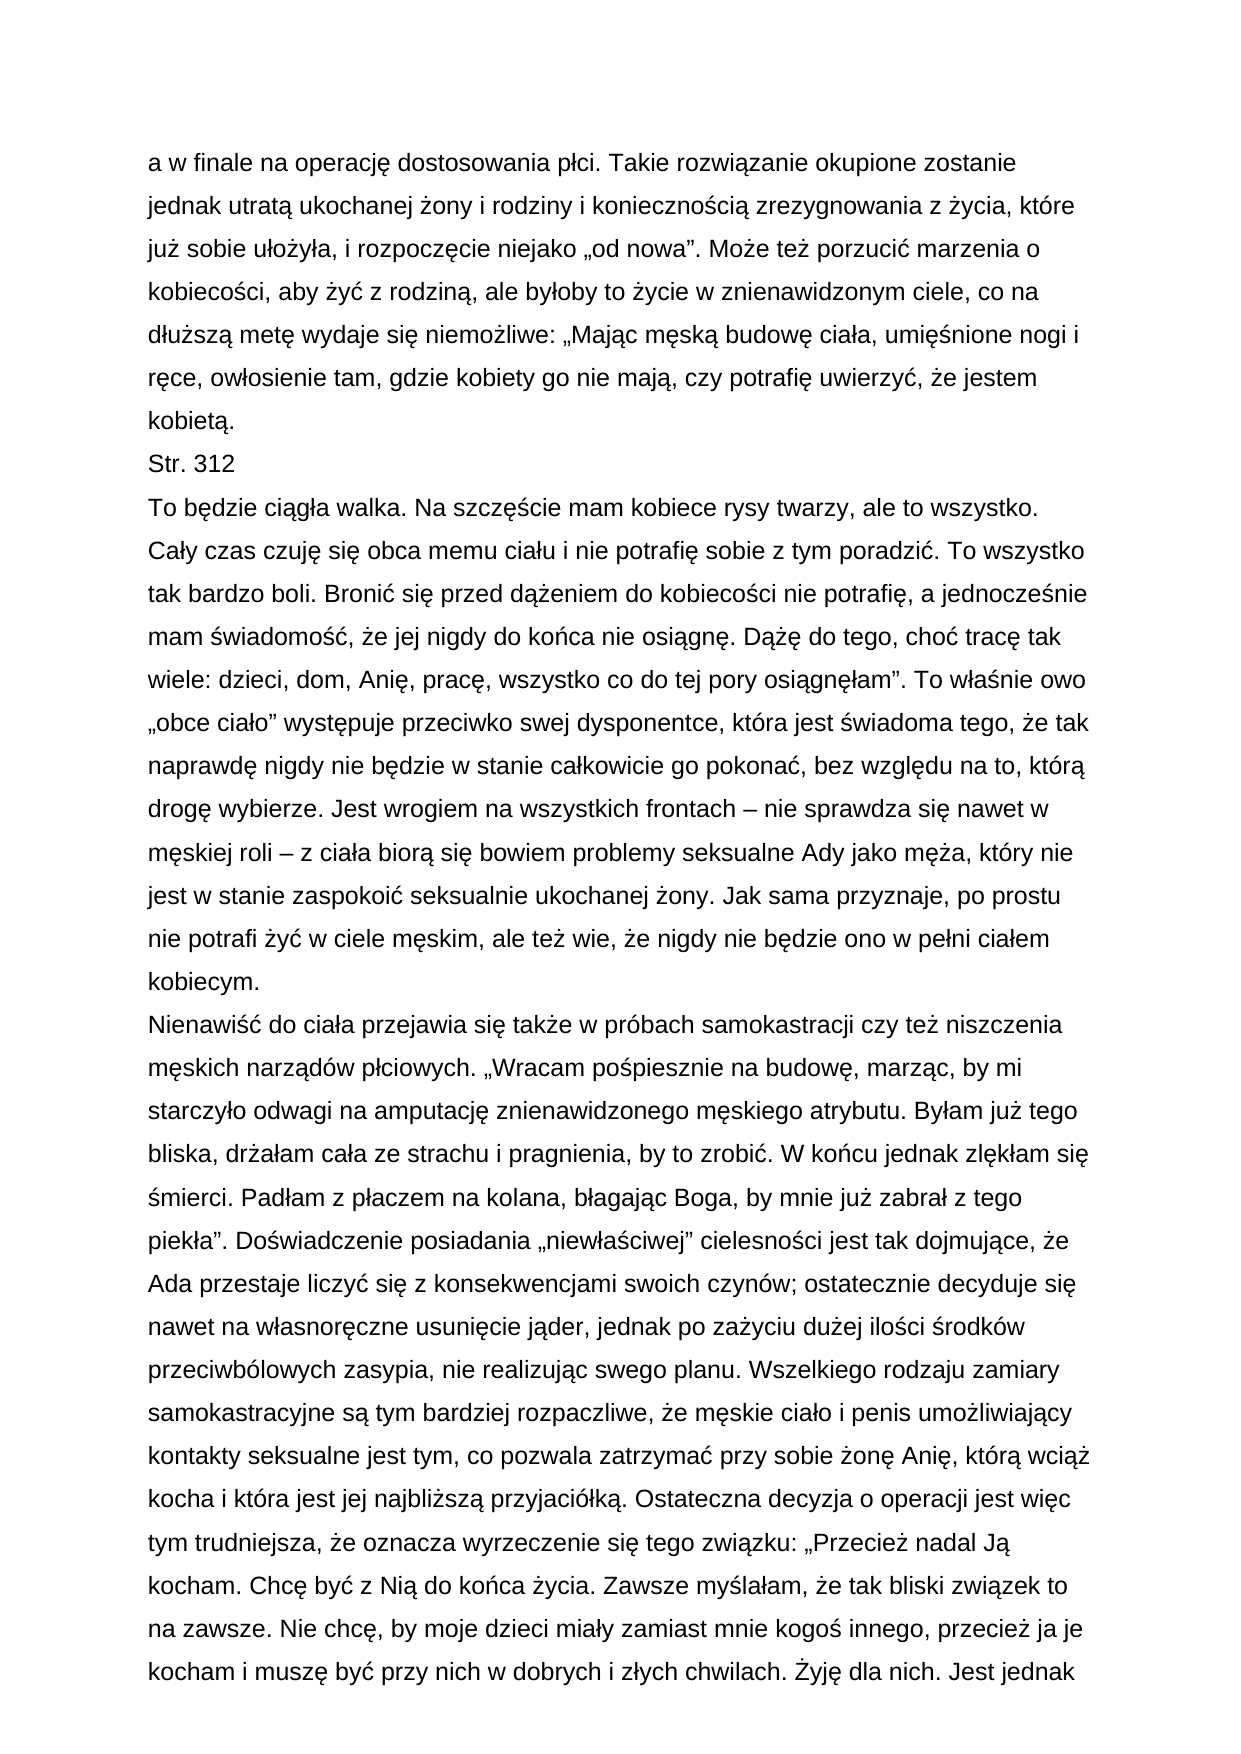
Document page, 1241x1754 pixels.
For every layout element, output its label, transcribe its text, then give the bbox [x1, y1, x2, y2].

text To będzie ciągła walka. Na szczęście mam kobiece rysy twarzy, ale to wszystko. Cały czas czuję się obca memu ciału i nie potrafię sobie z tym poradzić. To wszystko tak bardzo boli. Bronić się przed dążeniem do kobiecości nie potrafię, a jednocześnie mam świadomość, że jej nigdy do końca nie osiągnę. Dążę do tego, choć tracę tak wiele: dzieci, dom, Anię, pracę, wszystko co do tej pory osiągnęłam”. To właśnie owo „obce ciało” występuje przeciwko swej dysponentce, która jest świadoma tego, że tak naprawdę nigdy nie będzie w stanie całkowicie go pokonać, bez względu na to, którą drogę wybierze. Jest wrogiem na wszystkich frontach – nie sprawdza się nawet w męskiej roli – z ciała biorą się bowiem problemy seksualne Ady jako męża, który nie jest w stanie zaspokoić seksualnie ukochanej żony. Jak sama przyznaje, po prostu nie potrafi żyć w ciele męskim, ale też wie, że nigdy nie będzie ono w pełni ciałem kobiecym. [148, 493, 1093, 996]
text Str. 312 [148, 449, 1093, 478]
text Nienawiść do ciała przejawia się także w próbach samokastracji czy też niszczenia męskich narządów płciowych. „Wracam pośpiesznie na budowę, marząc, by mi starczyło odwagi na amputację znienawidzonego męskiego atrybutu. Byłam już tego bliska, drżałam cała ze strachu i pragnienia, by to zrobić. W końcu jednak zlękłam się śmierci. Padłam z płaczem na kolana, błagając Boga, by mnie już zabrał z tego piekła”. Doświadczenie posiadania „niewłaściwej” cielesności jest tak dojmujące, że Ada przestaje liczyć się z konsekwencjami swoich czynów; ostatecznie decyduje się nawet na własnoręczne usunięcie jąder, jednak po zażyciu dużej ilości środków przeciwbólowych zasypia, nie realizując swego planu. Wszelkiego rodzaju zamiary samokastracyjne są tym bardziej rozpaczliwe, że męskie ciało i penis umożliwiający kontakty seksualne jest tym, co pozwala zatrzymać przy sobie żonę Anię, którą wciąż kocha i która jest jej najbliższą przyjaciółką. Ostateczna decyzja o operacji jest więc tym trudniejsza, że oznacza wyrzeczenie się tego związku: „Przecież nadal Ją kocham. Chcę być z Nią do końca życia. Zawsze myślałam, że tak bliski związek to na zawsze. Nie chcę, by moje dzieci miały zamiast mnie kogoś innego, przecież ja je kocham i muszę być przy nich w dobrych i złych chwilach. Żyję dla nich. Jest jednak [148, 1010, 1093, 1686]
text a w finale na operację dostosowania płci. Takie rozwiązanie okupione zostanie jednak utratą ukochanej żony i rodziny i koniecznością zrezygnowania z życia, które już sobie ułożyła, i rozpoczęcie niejako „od nowa”. Może też porzucić marzenia o kobiecości, aby żyć z rodziną, ale byłoby to życie w znienawidzonym ciele, co na dłuższą metę wydaje się niemożliwe: „Mając męską budowę ciała, umięśnione nogi i ręce, owłosienie tam, gdzie kobiety go nie mają, czy potrafię uwierzyć, że jestem kobietą. [148, 148, 1093, 435]
